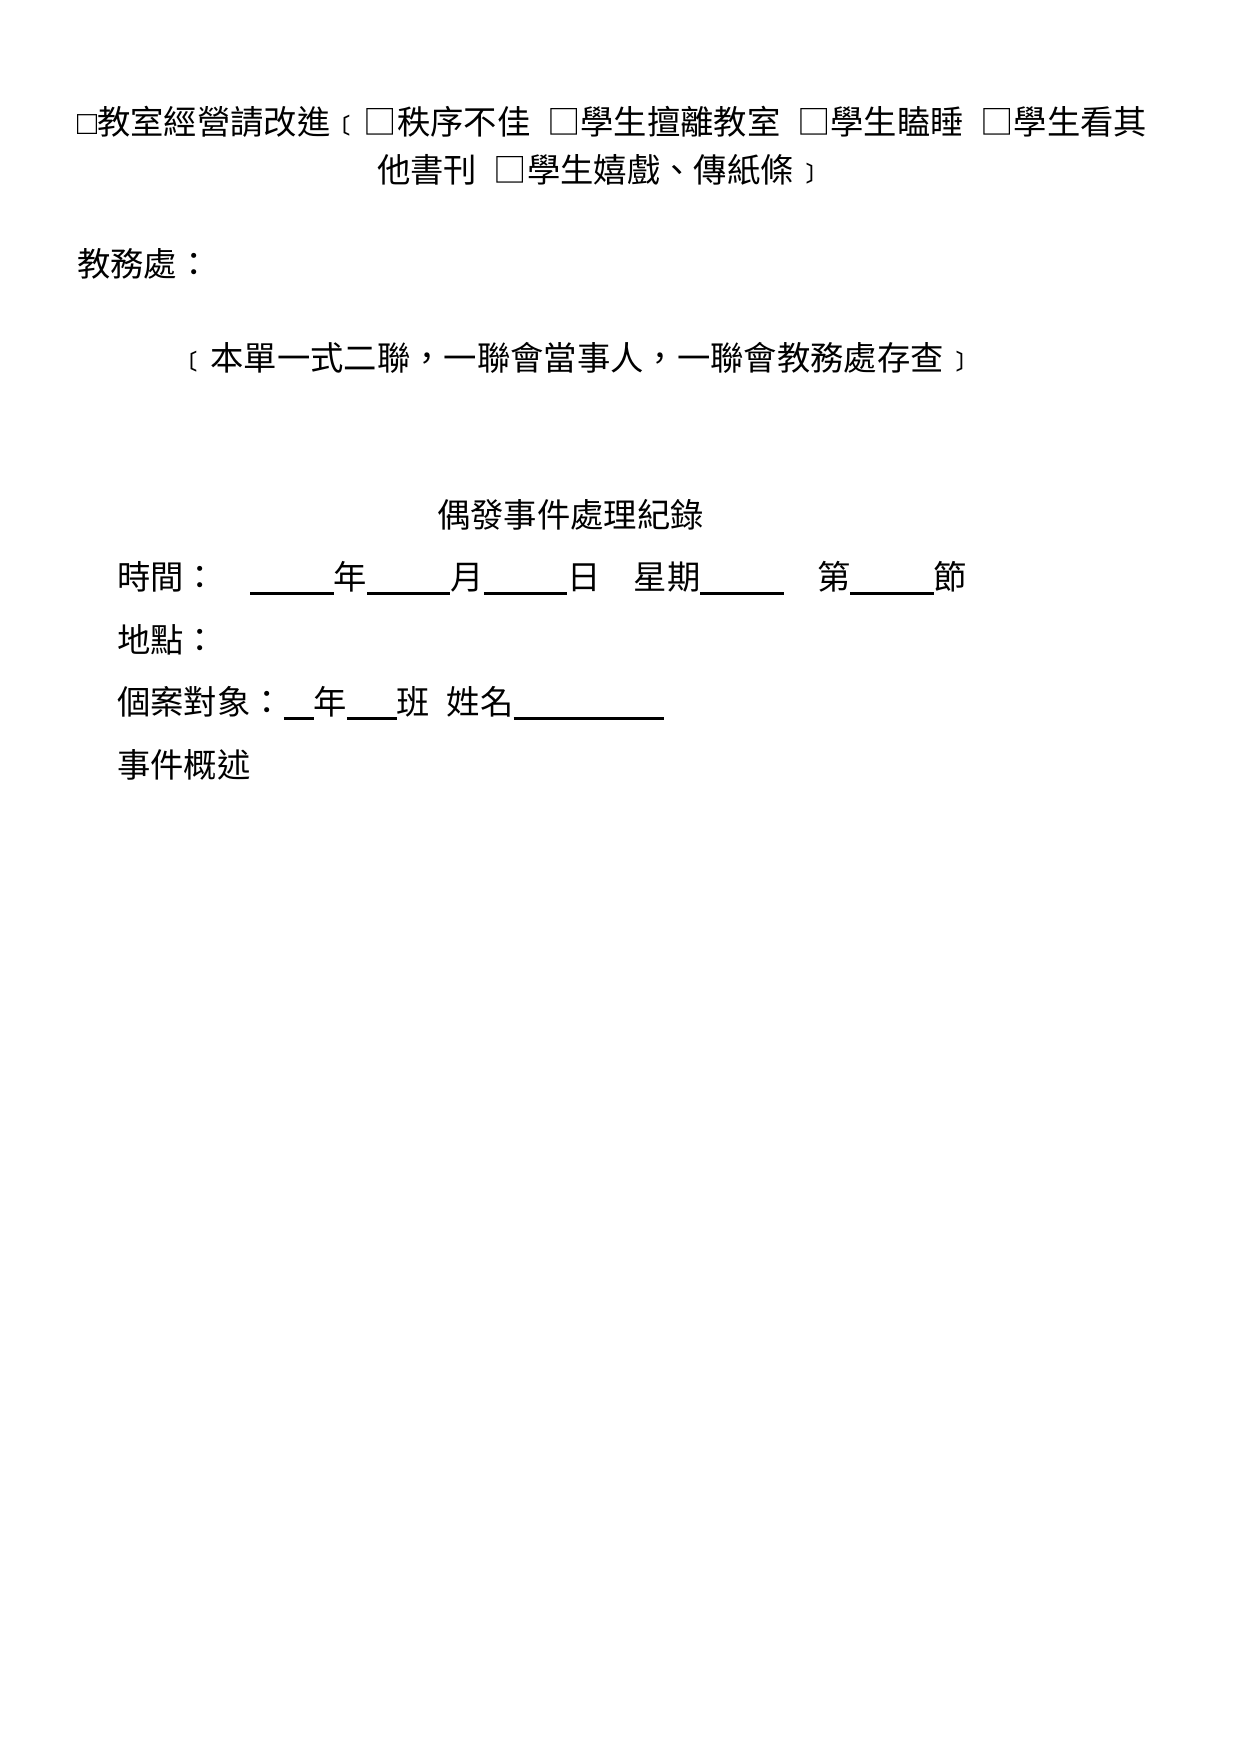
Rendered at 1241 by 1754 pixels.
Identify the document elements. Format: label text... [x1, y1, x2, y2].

text 時間： 年 月 日 星期 第 節 [77, 533, 1163, 596]
text 偶發事件處理紀錄 [77, 471, 1163, 533]
text 個案對象： 年 班 姓名 [77, 658, 1163, 721]
text 地點： [77, 596, 1163, 658]
text 教務處： [77, 238, 1163, 286]
text 事件概述 [77, 721, 1163, 783]
text □教室經營請改進﹝□秩序不佳 □學生擅離教室 □學生瞌睡 □學生看其他書刊 □學生嬉戲、傳紙條﹞ [77, 96, 1163, 192]
text ﹝本單一式二聯，一聯會當事人，一聯會教務處存查﹞ [177, 331, 1163, 380]
